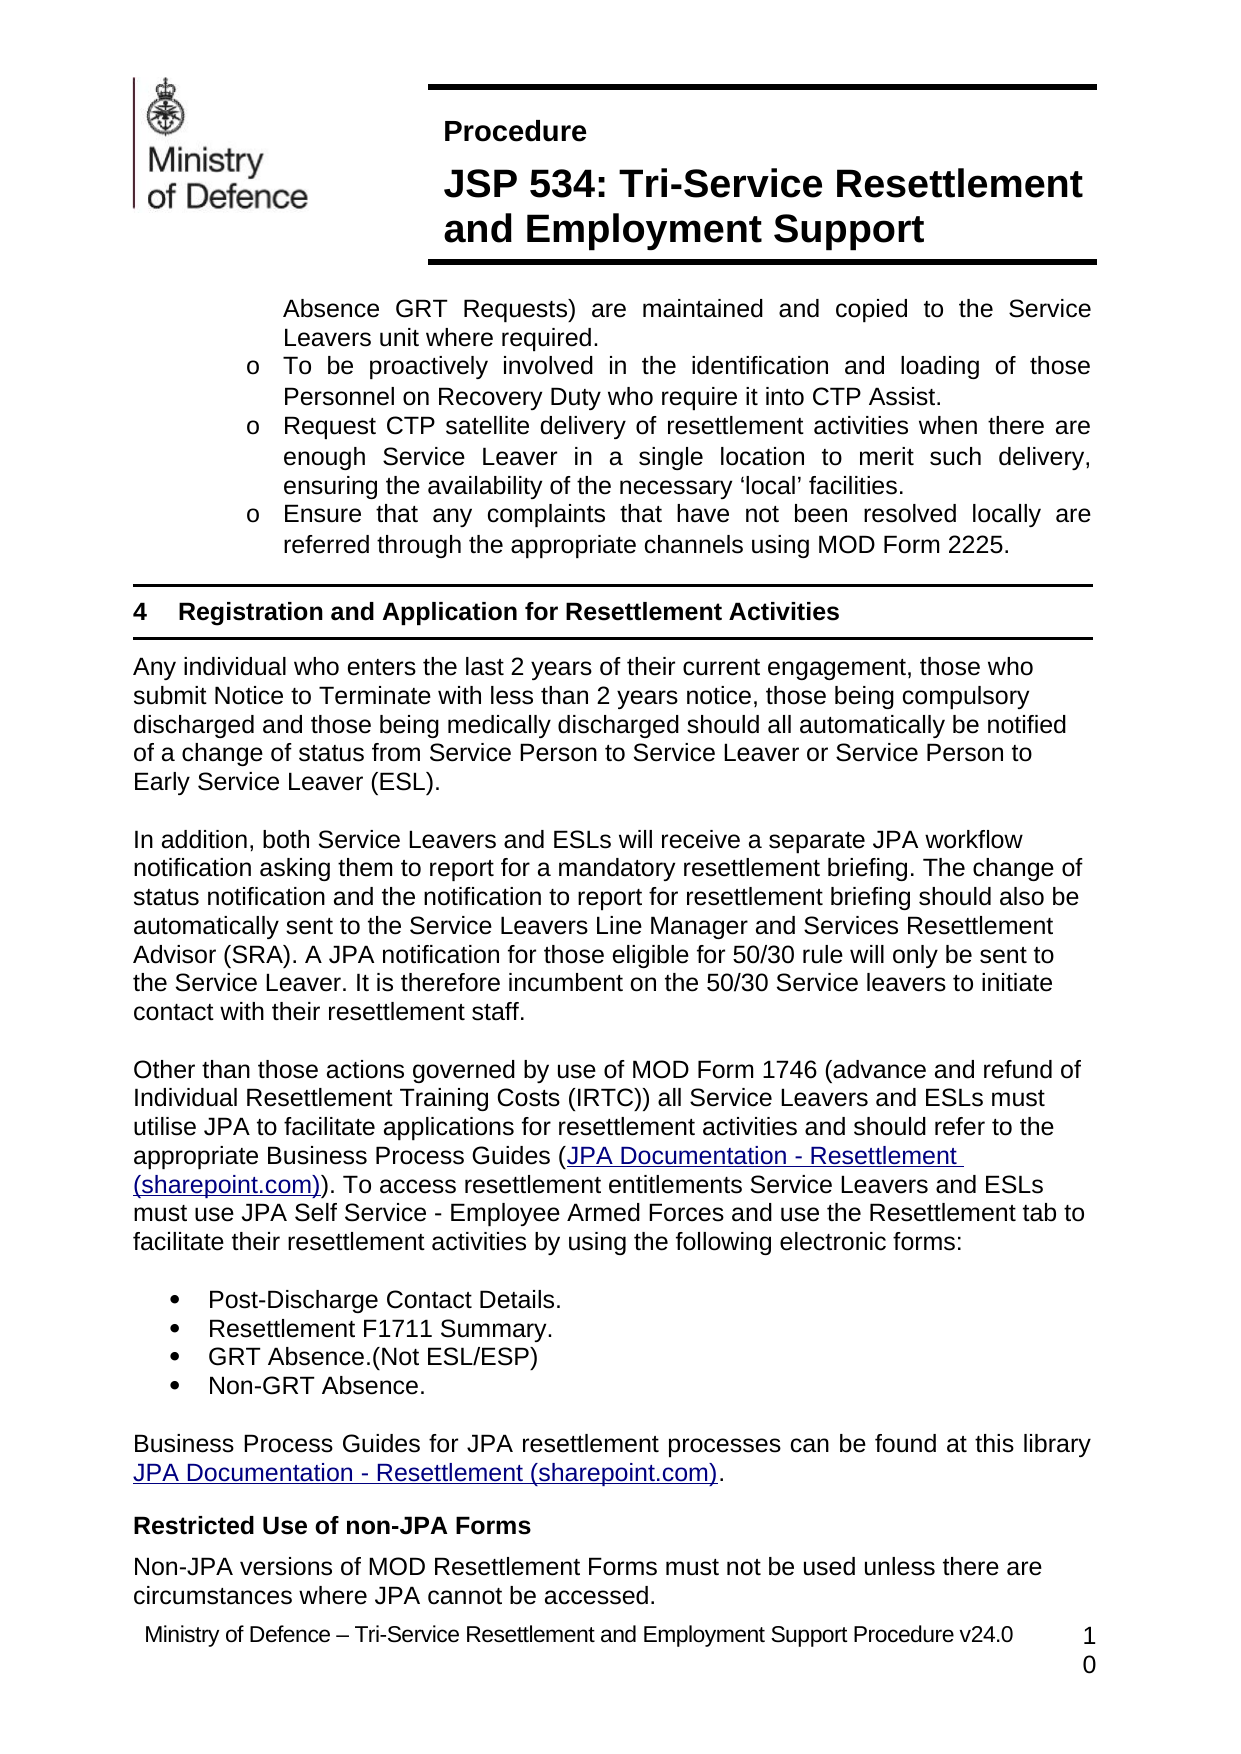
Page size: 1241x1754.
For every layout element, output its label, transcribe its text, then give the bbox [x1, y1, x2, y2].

text Other than those actions governed by use of MOD Form 1746 (advance and refund of Individual Resettlement Training Costs (IRTC)) all Service Leavers and ESLs must utilise JPA to facilitate applications for resettlement activities and should refer to the appropriate Business Process Guides (JPA Documentation - Resettlement (sharepoint.com)). To access resettlement entitlements Service Leavers and ESLs must use JPA Self Service - Employee Armed Forces and use the Resettlement tab to facilitate their resettlement activities by using the following electronic forms: [133, 1055, 1093, 1256]
list Ensure that any complaints that have not been resolved locally are referred through the appropriate channels using MOD Form 2225. [245, 499, 1093, 559]
list To be proactively involved in the identification and loading of those Personnel on Recovery Duty who require it into CTP Assist. [245, 351, 1093, 411]
list Resettlement F1711 Summary. [170, 1313, 1093, 1342]
subtitle Restricted Use of non-JPA Forms [133, 1511, 1093, 1540]
subtitle Registration and Application for Resettlement Activities [133, 587, 1093, 637]
list Post-Discharge Contact Details. [170, 1285, 1093, 1313]
list Request CTP satellite delivery of resettlement activities when there are enough Service Leaver in a single location to merit such delivery, ensuring the availability of the necessary ‘local’ facilities. [245, 411, 1093, 499]
list GRT Absence.(Not ESL/ESP) [170, 1342, 1093, 1371]
list Absence GRT Requests) are maintained and copied to the Service Leavers unit where required. [245, 294, 1093, 351]
text Any individual who enters the last 2 years of their current engagement, those who submit Notice to Terminate with less than 2 years notice, those being compulsory discharged and those being medically discharged should all automatically be notified of a change of status from Service Person to Service Leaver or Service Person to Early Service Leaver (ESL). [133, 652, 1093, 796]
text In addition, both Service Leavers and ESLs will receive a separate JPA workflow notification asking them to report for a mandatory resettlement briefing. The change of status notification and the notification to report for resettlement briefing should also be automatically sent to the Service Leavers Line Manager and Services Resettlement Advisor (SRA). A JPA notification for those eligible for 50/30 rule will only be sent to the Service Leaver. It is therefore incumbent on the 50/30 Service leavers to initiate contact with their resettlement staff. [133, 825, 1093, 1026]
list Non-GRT Absence. [170, 1371, 1093, 1400]
text Non-JPA versions of MOD Resettlement Forms must not be used unless there are circumstances where JPA cannot be accessed. [133, 1552, 1093, 1610]
text Business Process Guides for JPA resettlement processes can be found at this library JPA Documentation - Resettlement (sharepoint.com). [133, 1429, 1093, 1486]
